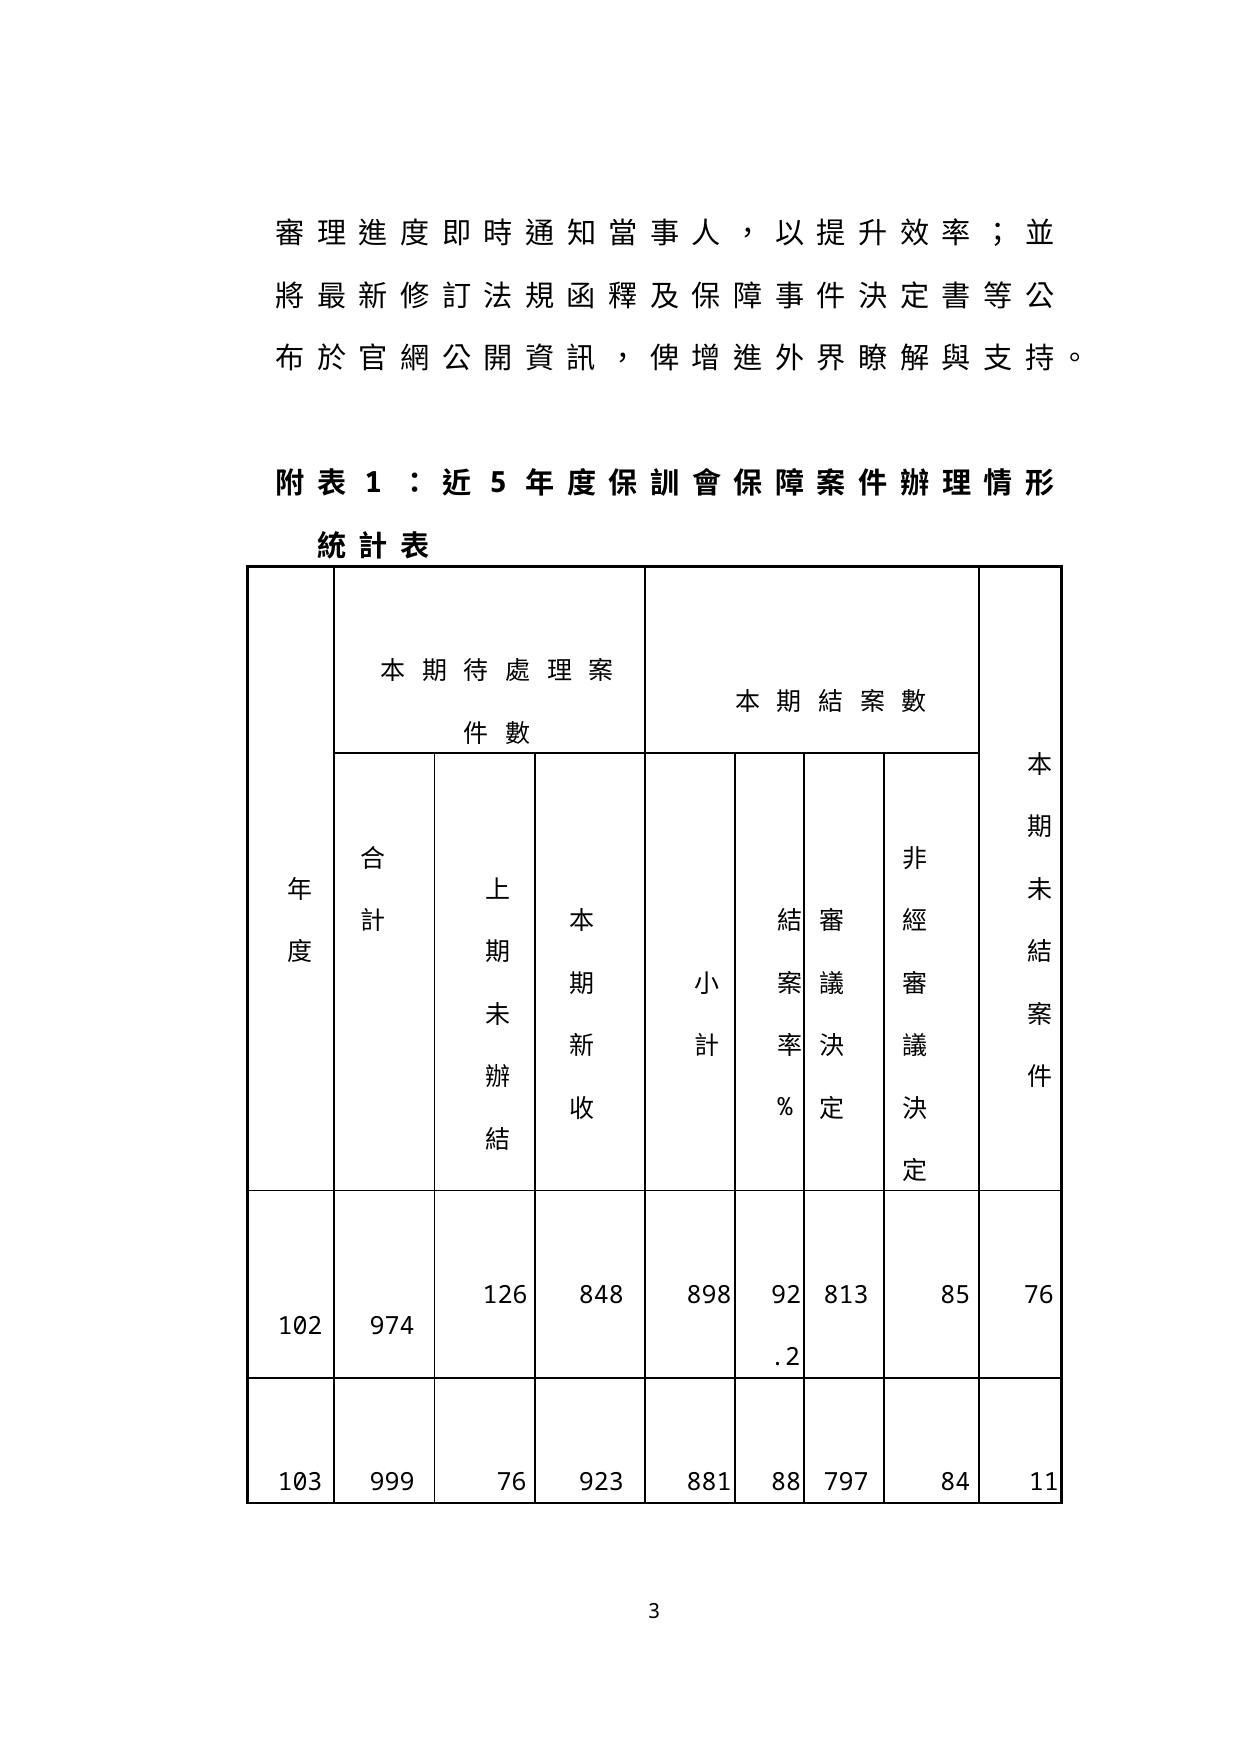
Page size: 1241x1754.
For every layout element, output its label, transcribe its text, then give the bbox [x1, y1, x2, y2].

table_cell 非經審議決定 [885, 754, 978, 1189]
table_cell 上期未辦結 [435, 754, 534, 1189]
table_cell 合計 [335, 754, 434, 1189]
table_cell 76 [980, 1191, 1060, 1377]
table_cell 126 [435, 1191, 534, 1377]
table_cell 結案率% [736, 754, 803, 1189]
table_cell 923 [536, 1379, 644, 1502]
table_cell 797 [805, 1379, 883, 1502]
table_cell 11 [980, 1379, 1060, 1502]
table_cell 999 [335, 1379, 434, 1502]
table_cell 974 [335, 1191, 434, 1377]
table_header 本期未結案件 [980, 568, 1060, 1189]
table_cell 本期新收 [536, 754, 644, 1189]
table_header 本期結案數 [646, 568, 978, 752]
table_cell 84 [885, 1379, 978, 1502]
table_header 年度 [249, 568, 333, 1189]
table_cell 103 [249, 1379, 333, 1502]
table_cell 小計 [646, 754, 734, 1189]
table_cell 898 [646, 1191, 734, 1377]
table_cell 88 [736, 1379, 803, 1502]
text 附表1：近5年度保訓會保障案件辦理情形統計表 [244, 439, 1061, 564]
table_header 本期待處理案件數 [335, 568, 644, 752]
table_cell 審議決定 [805, 754, 883, 1189]
table_cell 102 [249, 1191, 333, 1377]
table_cell 92.2 [736, 1191, 803, 1377]
table_cell 813 [805, 1191, 883, 1377]
text 綜上，保訓會每年度均新增近千件復審、再審議及再申訴等保障案件待審議，各年度未結案約在百件上下，又因應公務人員退休年金改革方案實施初期，致受理案件亦增加不少。該會允宜配合運用資訊科技將案件之審理進度即時通知當事人，以提升效率；並將最新修訂法規函釋及保障事件決定書等公布於官網公開資訊，俾增進外界瞭解與支持。 [244, 189, 1061, 377]
table_cell 848 [536, 1191, 644, 1377]
table_cell 881 [646, 1379, 734, 1502]
table_cell 85 [885, 1191, 978, 1377]
table_cell 76 [435, 1379, 534, 1502]
